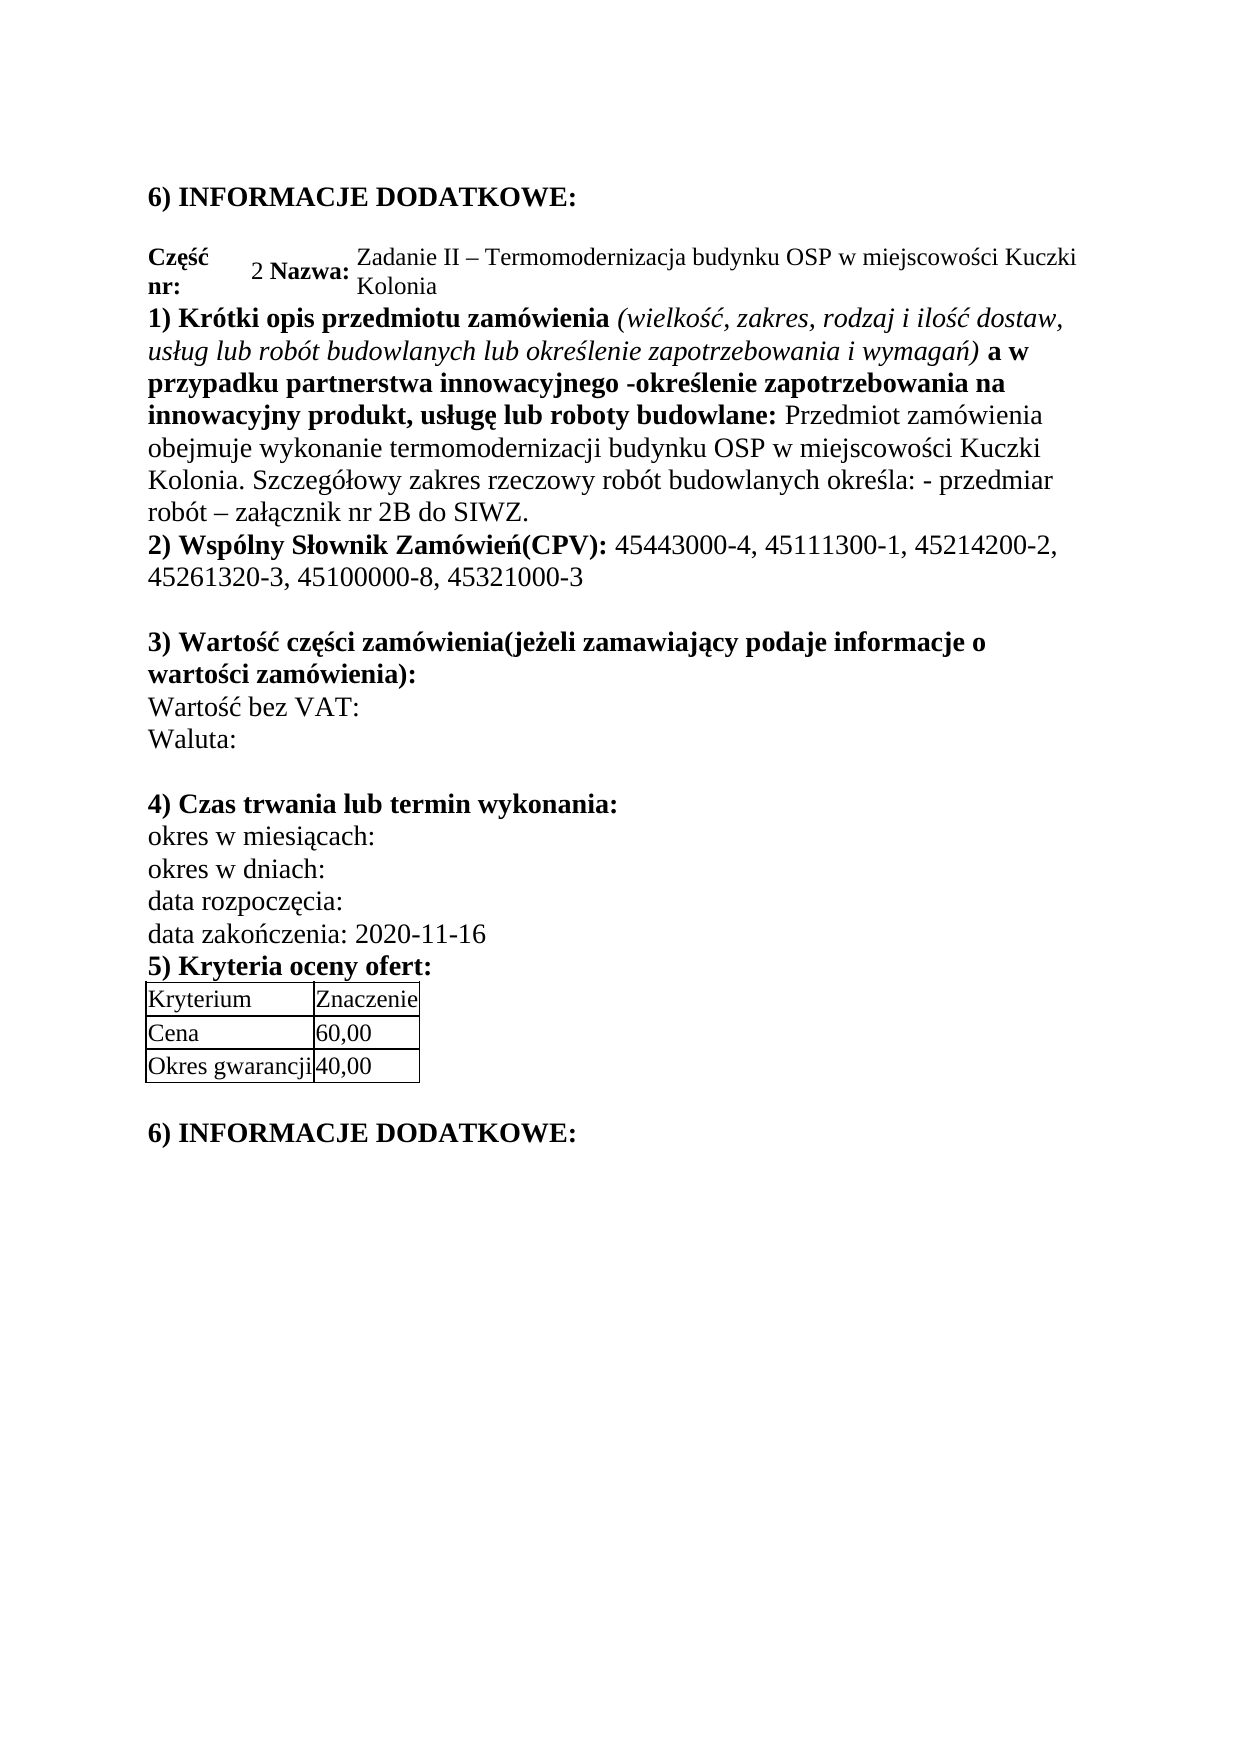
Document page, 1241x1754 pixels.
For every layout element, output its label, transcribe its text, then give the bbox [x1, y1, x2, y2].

text 6) INFORMACJE DODATKOWE: [148, 148, 1093, 212]
table_header 2 [249, 241, 268, 301]
table_header Zadanie II – Termomodernizacja budynku OSP w miejscowości Kuczki Kolonia [355, 241, 1091, 301]
text 6) INFORMACJE DODATKOWE: [148, 1083, 1093, 1148]
table_header Znaczenie [315, 983, 419, 1015]
table_cell 40,00 [315, 1050, 419, 1082]
table_cell Cena [147, 1017, 313, 1048]
table_cell 60,00 [315, 1017, 419, 1048]
table_header Nazwa: [268, 241, 355, 301]
table_header Część nr: [146, 241, 249, 301]
text 1) Krótki opis przedmiotu zamówienia (wielkość, zakres, rodzaj i ilość dostaw, usług lub robót budowlanych lub określenie zapotrzebowania i wymagań) a w przypadku partnerstwa innowacyjnego -określenie zapotrzebowania na innowacyjny produkt, usługę lub roboty budowlane: Przedmiot zamówienia obejmuje wykonanie termomodernizacji budynku OSP w miejscowości Kuczki Kolonia. Szczegółowy zakres rzeczowy robót budowlanych określa: - przedmiar robót – załącznik nr 2B do SIWZ. 2) Wspólny Słownik Zamówień(CPV): 45443000-4, 45111300-1, 45214200-2, 45261320-3, 45100000-8, 45321000-3 3) Wartość części zamówienia(jeżeli zamawiający podaje informacje o wartości zamówienia): Wartość bez VAT: Waluta: 4) Czas trwania lub termin wykonania: okres w miesiącach: okres w dniach: data rozpoczęcia: data zakończenia: 2020-11-16 5) Kryteria oceny ofert: [148, 301, 1093, 981]
table_header Kryterium [147, 983, 313, 1015]
table_cell Okres gwarancji [147, 1050, 313, 1082]
